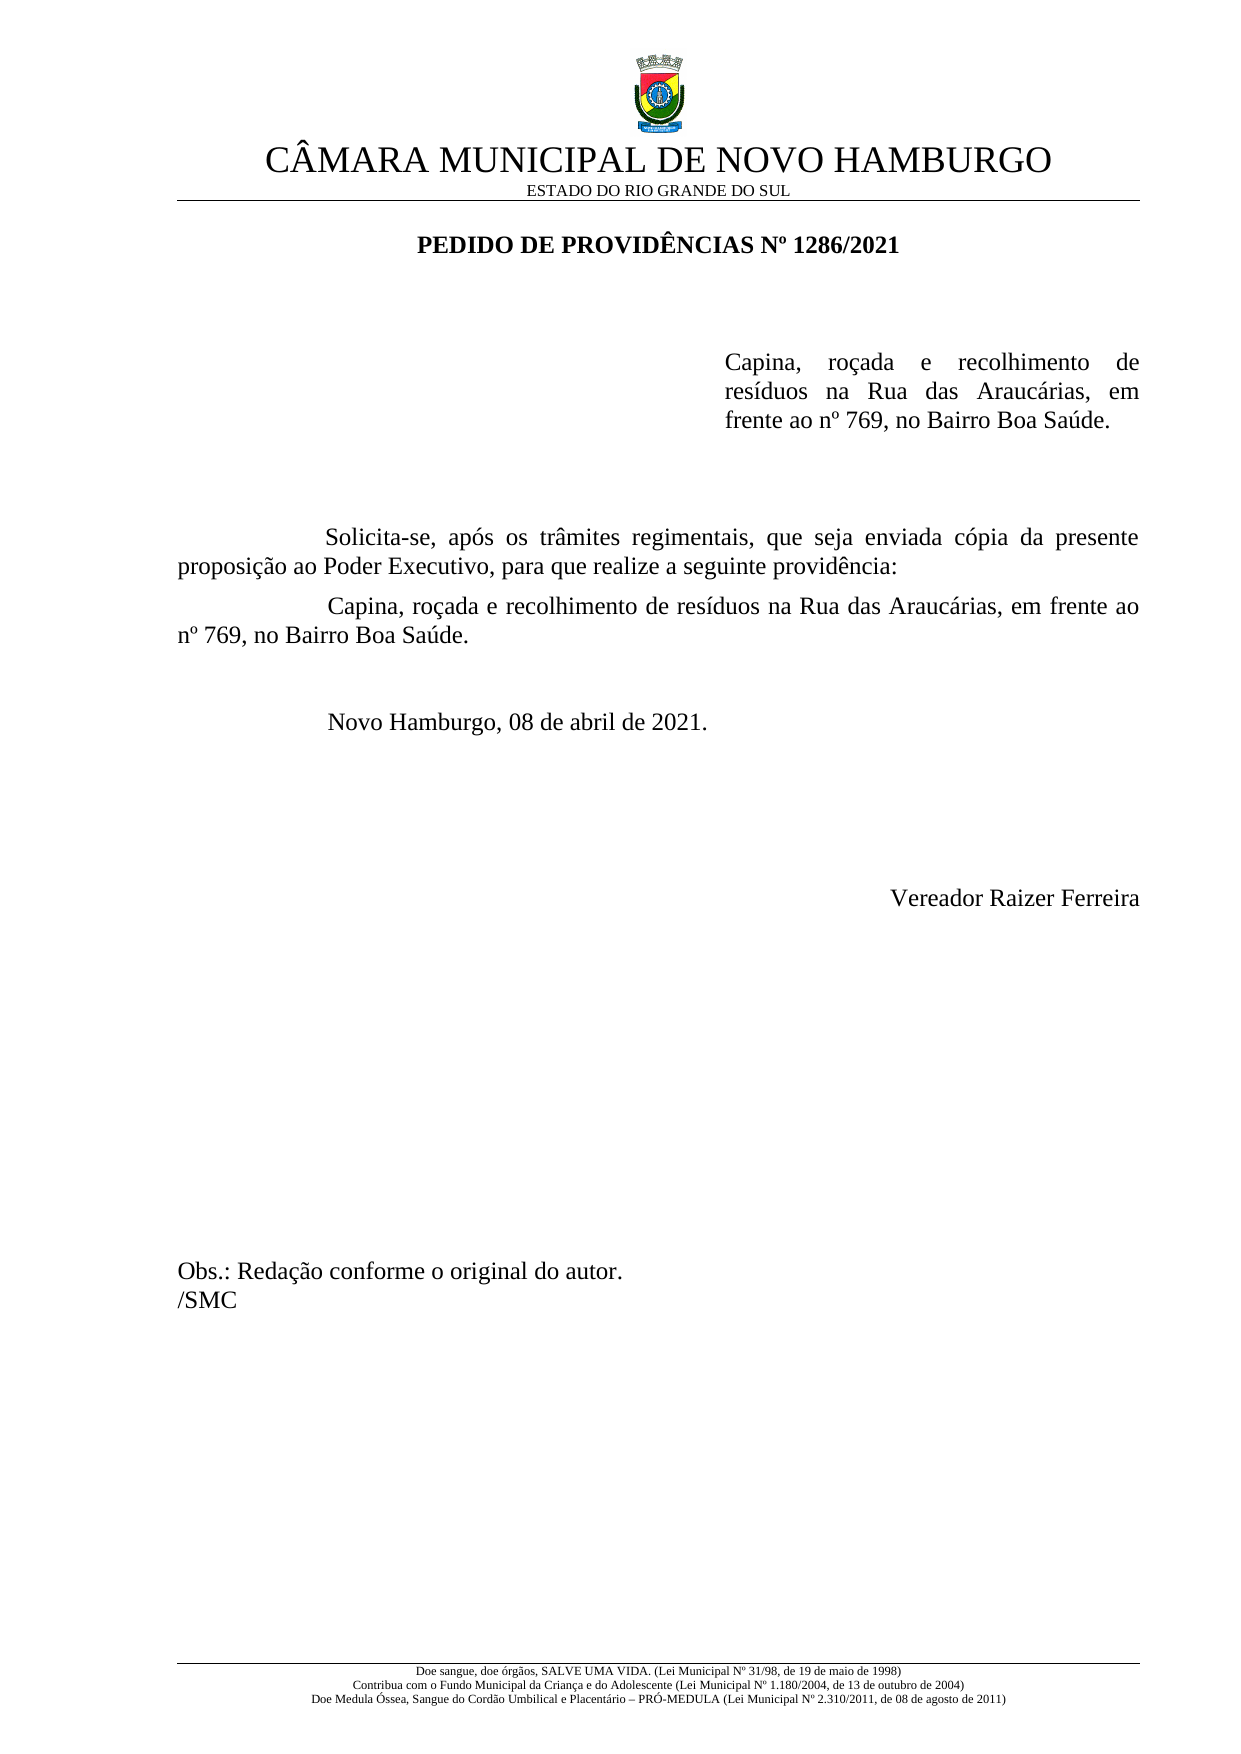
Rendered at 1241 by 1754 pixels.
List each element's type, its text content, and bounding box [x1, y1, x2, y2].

text Obs.: Redação conforme o original do autor. [177, 1256, 1140, 1285]
text Capina, roçada e recolhimento de resíduos na Rua das Araucárias, em frente ao nº 769, no Bairro Boa Saúde. [177, 591, 1140, 649]
text Capina, roçada e recolhimento de resíduos na Rua das Araucárias, em frente ao nº 769, no Bairro Boa Saúde. [724, 347, 1140, 434]
text Novo Hamburgo, 08 de abril de 2021. [177, 707, 1140, 736]
picture [630, 48, 687, 137]
text /SMC [177, 1285, 1140, 1314]
text Solicita-se, após os trâmites regimentais, que seja enviada cópia da presente proposição ao Poder Executivo, para que realize a seguinte providência: [177, 522, 1140, 580]
text PEDIDO DE PROVIDÊNCIAS Nº 1286/2021 [177, 230, 1140, 259]
text Vereador Raizer Ferreira [649, 883, 1140, 911]
